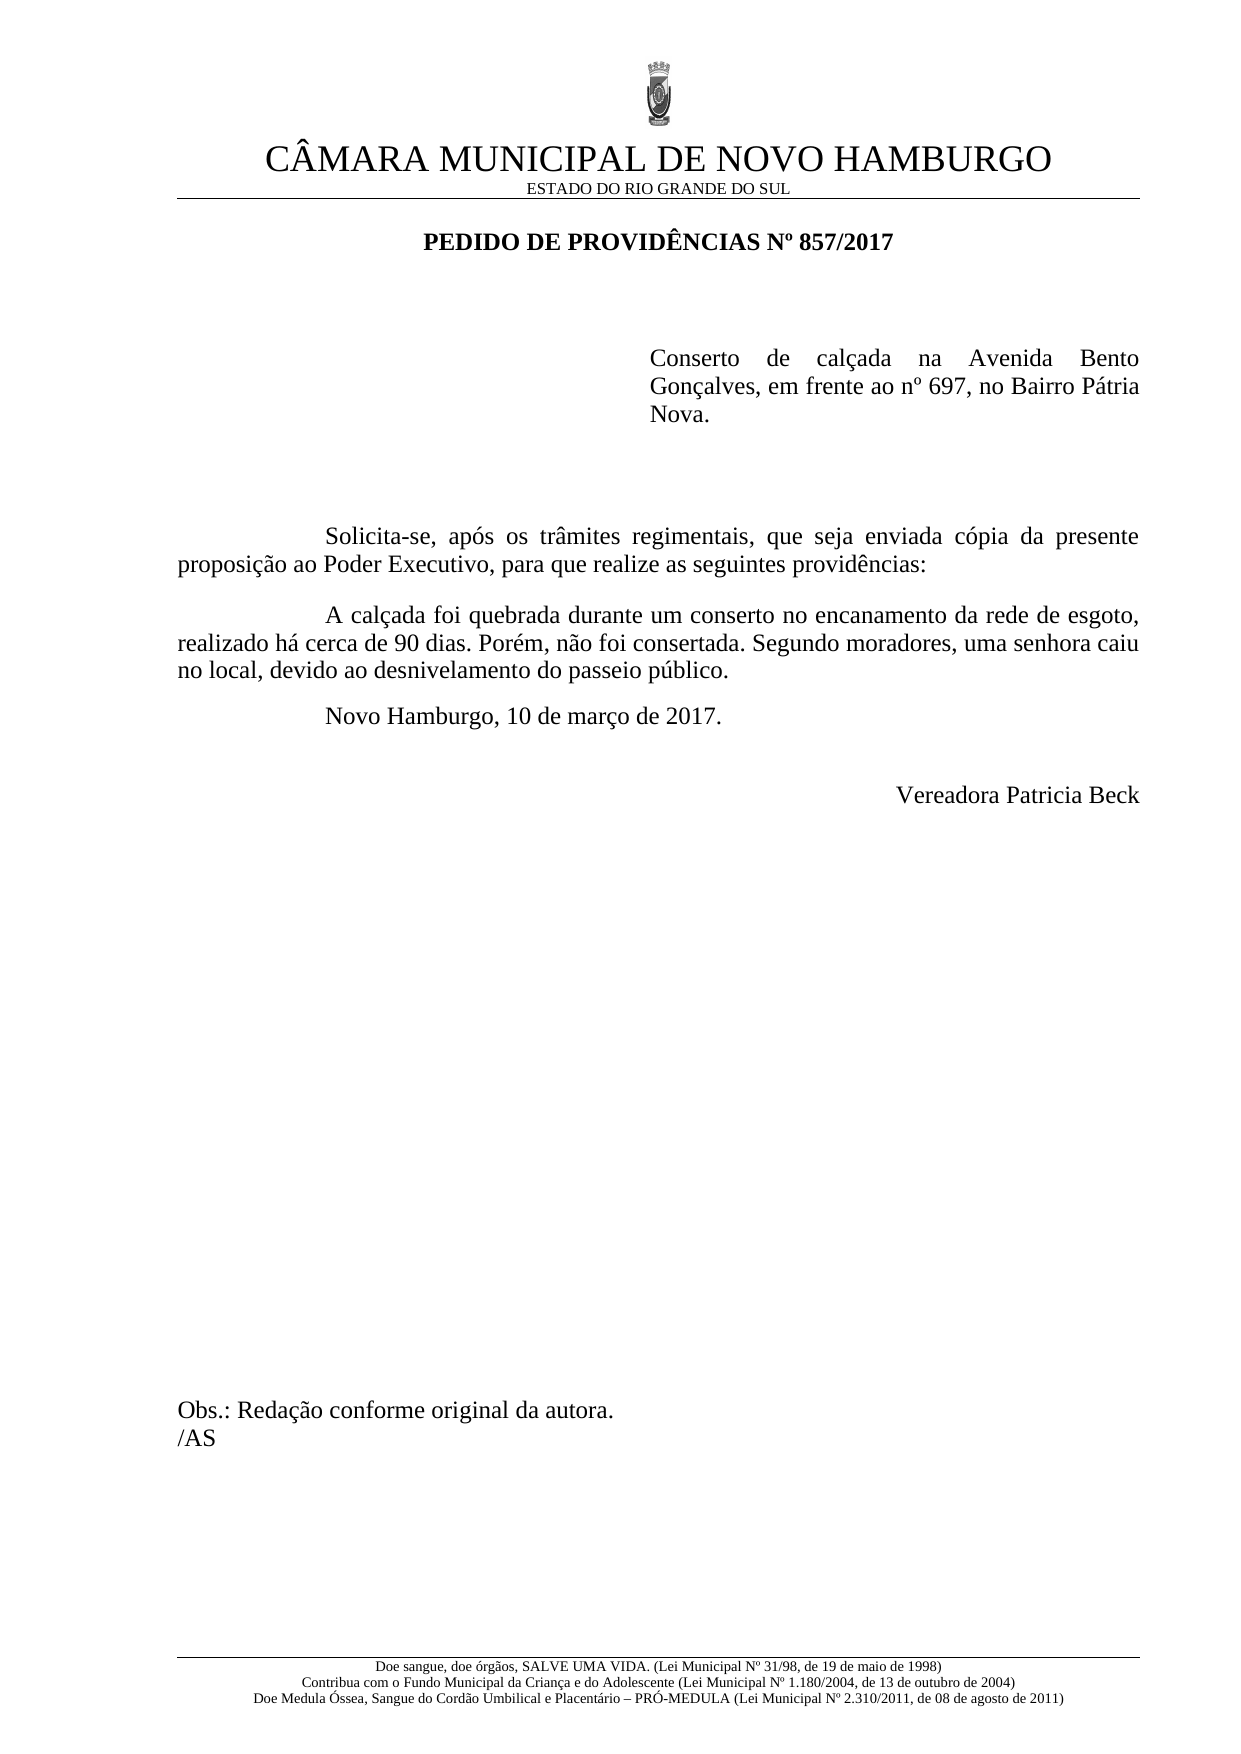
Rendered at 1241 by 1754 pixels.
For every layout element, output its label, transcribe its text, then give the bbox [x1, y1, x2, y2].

text Conserto de calçada na Avenida Bento Gonçalves, em frente ao nº 697, no Bairro Pátria Nova. [649, 344, 1140, 428]
text /AS [177, 1424, 1140, 1452]
text Vereadora Patricia Beck [177, 781, 1140, 809]
text Novo Hamburgo, 10 de março de 2017. [177, 702, 1140, 730]
text Solicita-se, após os trâmites regimentais, que seja enviada cópia da presente proposição ao Poder Executivo, para que realize as seguintes providências: [177, 522, 1140, 578]
text Obs.: Redação conforme original da autora. [177, 1397, 1140, 1424]
text PEDIDO DE PROVIDÊNCIAS Nº 857/2017 [177, 228, 1140, 256]
text A calçada foi quebrada durante um conserto no encanamento da rede de esgoto, realizado há cerca de 90 dias. Porém, não foi consertada. Segundo moradores, uma senhora caiu no local, devido ao desnivelamento do passeio público. [177, 601, 1140, 684]
